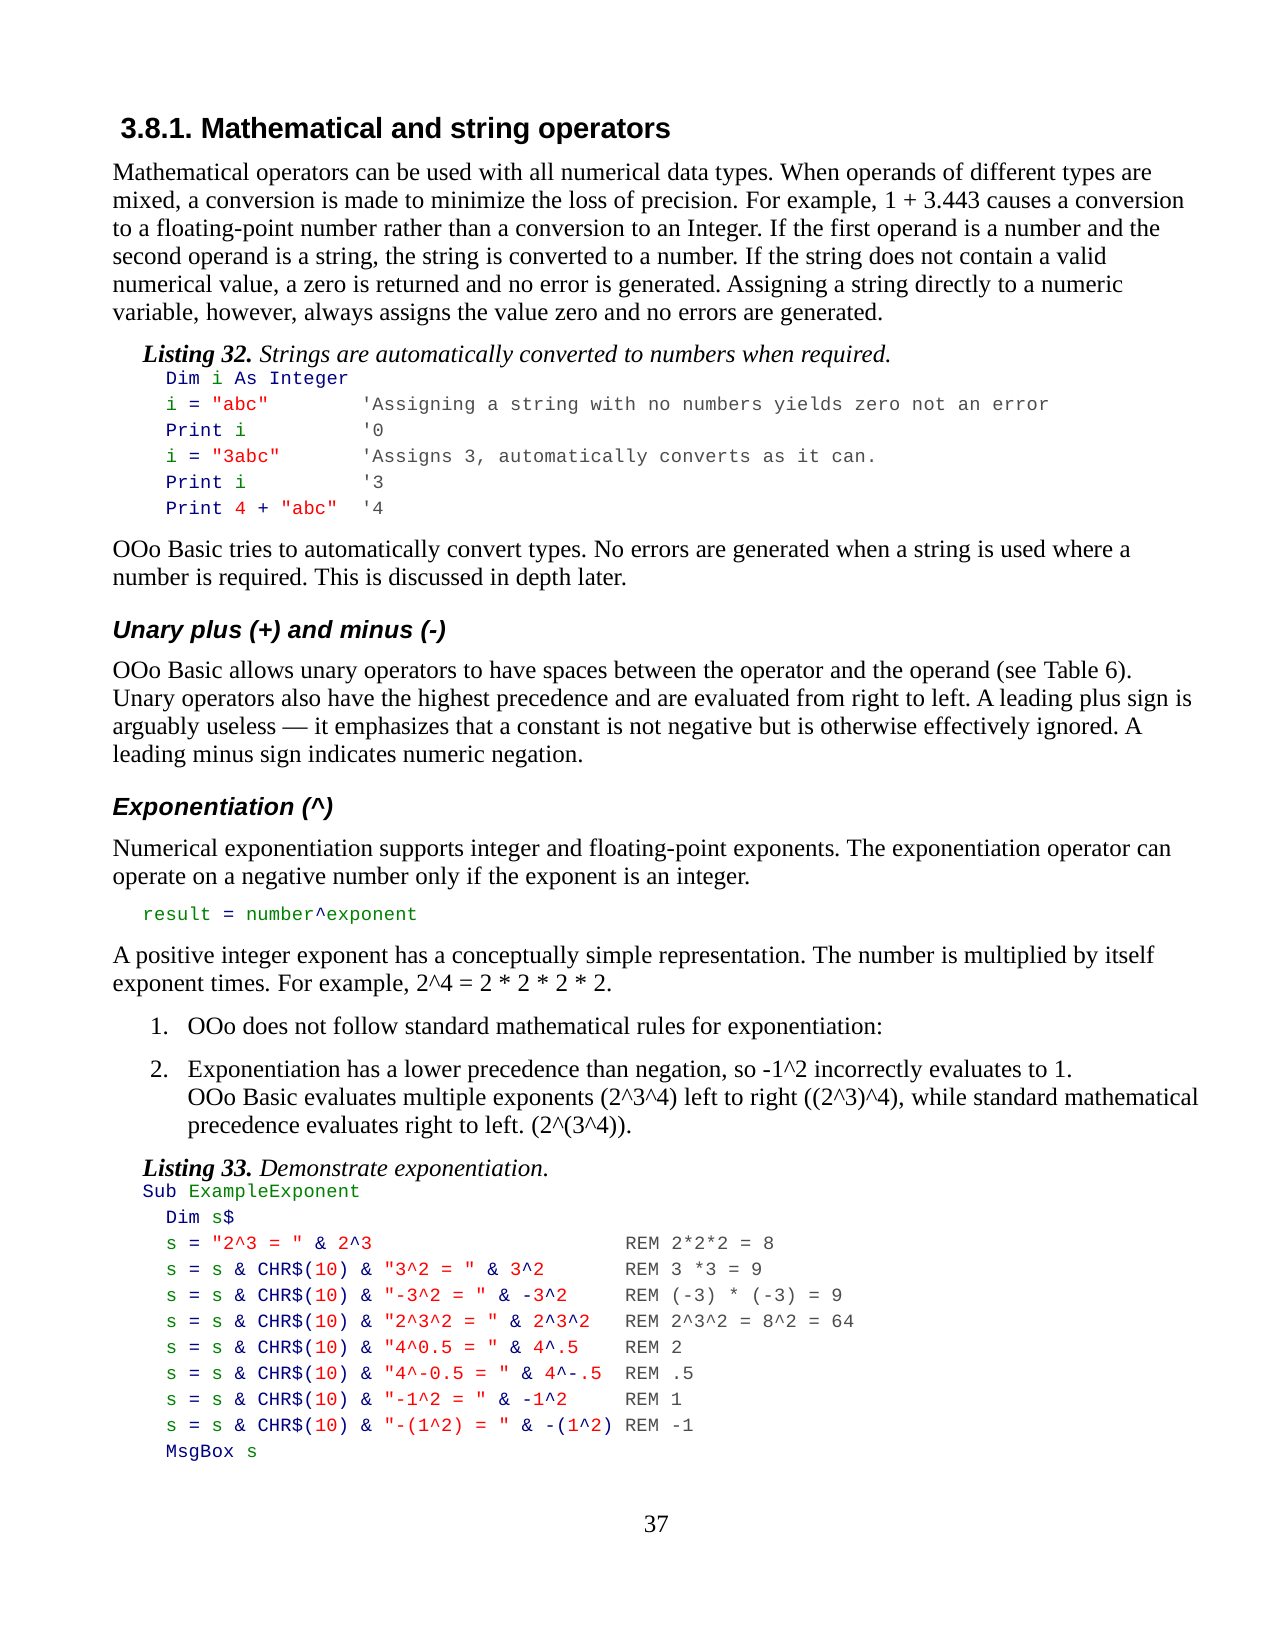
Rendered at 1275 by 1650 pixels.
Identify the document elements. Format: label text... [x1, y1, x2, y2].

text s = s & CHR$(10) & "4^0.5 = " & 4^.5 REM 2 [142, 1337, 1200, 1359]
subtitle Exponentiation (^) [112, 793, 1200, 821]
text s = s & CHR$(10) & "-(1^2) = " & -(1^2) REM -1 [142, 1415, 1200, 1436]
subtitle Unary plus (+) and minus (-) [112, 616, 1200, 644]
text MsgBox s [142, 1441, 1200, 1462]
text i = "abc" 'Assigning a string with no numbers yields zero not an error [142, 394, 1200, 416]
text Print i '3 [142, 472, 1200, 494]
text OOo Basic allows unary operators to have spaces between the operator and the operand (see Table 6). Unary operators also have the highest precedence and are evaluated from right to left. A leading plus sign is arguably useless — it emphasizes that a constant is not negative but is otherwise effectively ignored. A leading minus sign indicates numeric negation. [112, 656, 1200, 768]
text s = "2^3 = " & 2^3 REM 2*2*2 = 8 [142, 1233, 1200, 1255]
text OOo Basic tries to automatically convert types. No errors are generated when a string is used where a number is required. This is discussed in depth later. [112, 534, 1200, 591]
text Sub ExampleExponent [142, 1182, 1200, 1203]
text Dim s$ [142, 1207, 1200, 1229]
list Listing 32. Strings are automatically converted to numbers when required. [142, 340, 1200, 368]
text A positive integer exponent has a conceptually simple representation. The number is multiplied by itself exponent times. For example, 2^4 = 2 * 2 * 2 * 2. [112, 941, 1200, 997]
text i = "3abc" 'Assigns 3, automatically converts as it can. [142, 446, 1200, 468]
subtitle Mathematical and string operators [112, 112, 1200, 145]
text Numerical exponentiation supports integer and floating-point exponents. The exponentiation operator can operate on a negative number only if the exponent is an integer. [112, 834, 1200, 890]
list Listing 33. Demonstrate exponentiation. [142, 1153, 1200, 1182]
list OOo does not follow standard mathematical rules for exponentiation: [150, 1012, 1200, 1040]
text s = s & CHR$(10) & "2^3^2 = " & 2^3^2 REM 2^3^2 = 8^2 = 64 [142, 1311, 1200, 1333]
text result = number^exponent [142, 904, 1200, 926]
text Print 4 + "abc" '4 [142, 498, 1200, 519]
text s = s & CHR$(10) & "-1^2 = " & -1^2 REM 1 [142, 1389, 1200, 1411]
text Mathematical operators can be used with all numerical data types. When operands of different types are mixed, a conversion is made to minimize the loss of precision. For example, 1 + 3.443 causes a conversion to a floating-point number rather than a conversion to an Integer. If the first operand is a number and the second operand is a string, the string is converted to a number. If the string does not contain a valid numerical value, a zero is returned and no error is generated. Assigning a string directly to a numeric variable, however, always assigns the value zero and no errors are generated. [112, 157, 1200, 326]
text s = s & CHR$(10) & "3^2 = " & 3^2 REM 3 *3 = 9 [142, 1259, 1200, 1281]
text s = s & CHR$(10) & "4^-0.5 = " & 4^-.5 REM .5 [142, 1363, 1200, 1384]
text Dim i As Integer [142, 368, 1200, 390]
text Print i '0 [142, 420, 1200, 442]
list Exponentiation has a lower precedence than negation, so -1^2 incorrectly evaluates to 1. OOo Basic evaluates multiple exponents (2^3^4) left to right ((2^3)^4), while standard mathematical precedence evaluates right to left. (2^(3^4)). [150, 1055, 1200, 1139]
text s = s & CHR$(10) & "-3^2 = " & -3^2 REM (-3) * (-3) = 9 [142, 1285, 1200, 1307]
